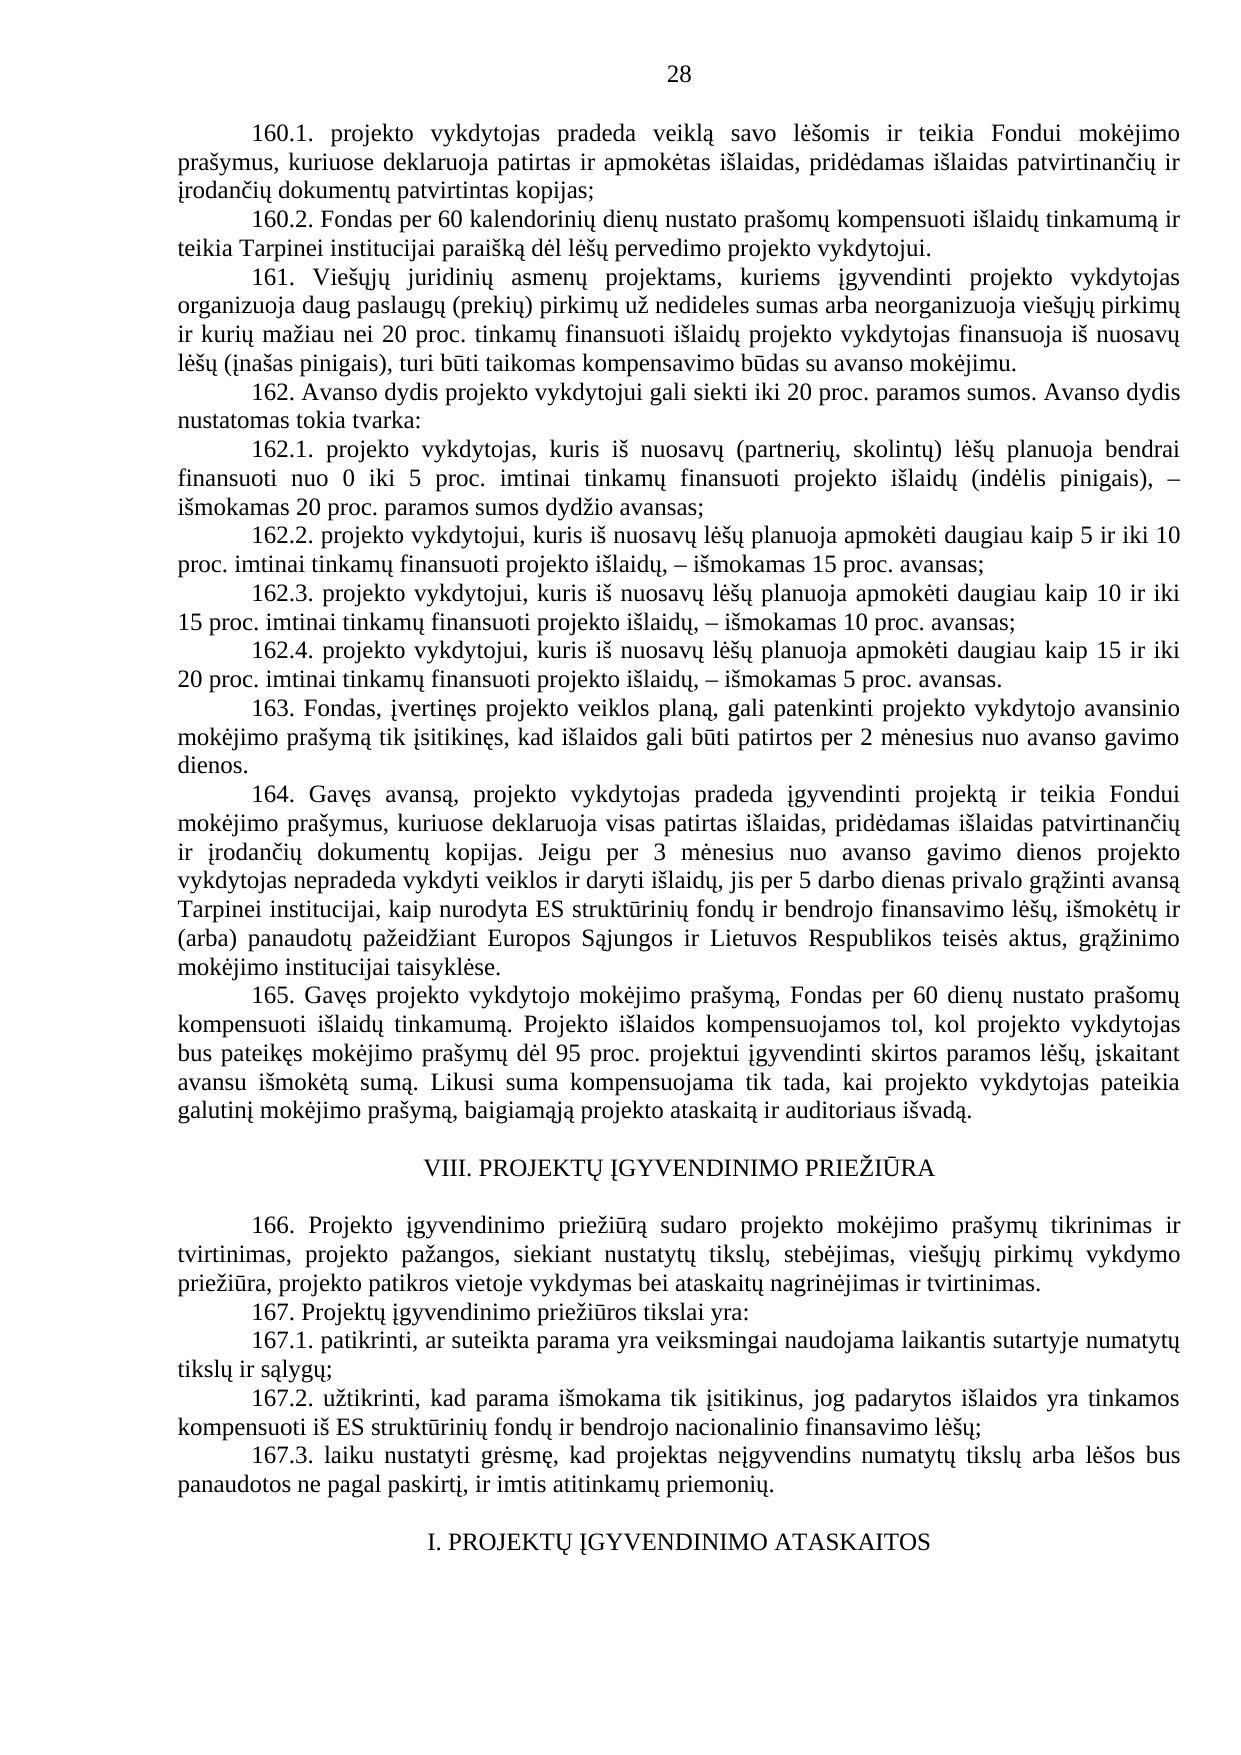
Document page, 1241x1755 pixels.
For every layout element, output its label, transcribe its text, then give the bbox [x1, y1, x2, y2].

text 162. Avanso dydis projekto vykdytojui gali siekti iki 20 proc. paramos sumos. Avanso dydis nustatomas tokia tvarka: [177, 377, 1181, 434]
text 161. Viešųjų juridinių asmenų projektams, kuriems įgyvendinti projekto vykdytojas organizuoja daug paslaugų (prekių) pirkimų už nedideles sumas arba neorganizuoja viešųjų pirkimų ir kurių mažiau nei 20 proc. tinkamų finansuoti išlaidų projekto vykdytojas finansuoja iš nuosavų lėšų (įnašas pinigais), turi būti taikomas kompensavimo būdas su avanso mokėjimu. [177, 262, 1181, 377]
text 167.1. patikrinti, ar suteikta parama yra veiksmingai naudojama laikantis sutartyje numatytų tikslų ir sąlygų; [177, 1326, 1181, 1383]
text 160.1. projekto vykdytojas pradeda veiklą savo lėšomis ir teikia Fondui mokėjimo prašymus, kuriuose deklaruoja patirtas ir apmokėtas išlaidas, pridėdamas išlaidas patvirtinančių ir įrodančių dokumentų patvirtintas kopijas; [177, 118, 1181, 204]
text 167. Projektų įgyvendinimo priežiūros tikslai yra: [177, 1297, 1181, 1326]
text I. PROJEKTŲ ĮGYVENDINIMO ATASKAITOS [177, 1527, 1181, 1556]
text 162.2. projekto vykdytojui, kuris iš nuosavų lėšų planuoja apmokėti daugiau kaip 5 ir iki 10 proc. imtinai tinkamų finansuoti projekto išlaidų, – išmokamas 15 proc. avansas; [177, 521, 1181, 578]
text VIII. PROJEKTŲ ĮGYVENDINIMO PRIEŽIŪRA [177, 1153, 1181, 1182]
text 164. Gavęs avansą, projekto vykdytojas pradeda įgyvendinti projektą ir teikia Fondui mokėjimo prašymus, kuriuose deklaruoja visas patirtas išlaidas, pridėdamas išlaidas patvirtinančių ir įrodančių dokumentų kopijas. Jeigu per 3 mėnesius nuo avanso gavimo dienos projekto vykdytojas nepradeda vykdyti veiklos ir daryti išlaidų, jis per 5 darbo dienas privalo grąžinti avansą Tarpinei institucijai, kaip nurodyta ES struktūrinių fondų ir bendrojo finansavimo lėšų, išmokėtų ir (arba) panaudotų pažeidžiant Europos Sąjungos ir Lietuvos Respublikos teisės aktus, grąžinimo mokėjimo institucijai taisyklėse. [177, 779, 1181, 981]
text 165. Gavęs projekto vykdytojo mokėjimo prašymą, Fondas per 60 dienų nustato prašomų kompensuoti išlaidų tinkamumą. Projekto išlaidos kompensuojamos tol, kol projekto vykdytojas bus pateikęs mokėjimo prašymų dėl 95 proc. projektui įgyvendinti skirtos paramos lėšų, įskaitant avansu išmokėtą sumą. Likusi suma kompensuojama tik tada, kai projekto vykdytojas pateikia galutinį mokėjimo prašymą, baigiamąją projekto ataskaitą ir auditoriaus išvadą. [177, 981, 1181, 1124]
text 167.3. laiku nustatyti grėsmę, kad projektas neįgyvendins numatytų tikslų arba lėšos bus panaudotos ne pagal paskirtį, ir imtis atitinkamų priemonių. [177, 1441, 1181, 1498]
text 162.3. projekto vykdytojui, kuris iš nuosavų lėšų planuoja apmokėti daugiau kaip 10 ir iki 15 proc. imtinai tinkamų finansuoti projekto išlaidų, – išmokamas 10 proc. avansas; [177, 578, 1181, 636]
text 163. Fondas, įvertinęs projekto veiklos planą, gali patenkinti projekto vykdytojo avansinio mokėjimo prašymą tik įsitikinęs, kad išlaidos gali būti patirtos per 2 mėnesius nuo avanso gavimo dienos. [177, 693, 1181, 779]
text 166. Projekto įgyvendinimo priežiūrą sudaro projekto mokėjimo prašymų tikrinimas ir tvirtinimas, projekto pažangos, siekiant nustatytų tikslų, stebėjimas, viešųjų pirkimų vykdymo priežiūra, projekto patikros vietoje vykdymas bei ataskaitų nagrinėjimas ir tvirtinimas. [177, 1211, 1181, 1297]
text 162.1. projekto vykdytojas, kuris iš nuosavų (partnerių, skolintų) lėšų planuoja bendrai finansuoti nuo 0 iki 5 proc. imtinai tinkamų finansuoti projekto išlaidų (indėlis pinigais), – išmokamas 20 proc. paramos sumos dydžio avansas; [177, 434, 1181, 521]
text 160.2. Fondas per 60 kalendorinių dienų nustato prašomų kompensuoti išlaidų tinkamumą ir teikia Tarpinei institucijai paraišką dėl lėšų pervedimo projekto vykdytojui. [177, 204, 1181, 262]
text 162.4. projekto vykdytojui, kuris iš nuosavų lėšų planuoja apmokėti daugiau kaip 15 ir iki 20 proc. imtinai tinkamų finansuoti projekto išlaidų, – išmokamas 5 proc. avansas. [177, 636, 1181, 693]
text 167.2. užtikrinti, kad parama išmokama tik įsitikinus, jog padarytos išlaidos yra tinkamos kompensuoti iš ES struktūrinių fondų ir bendrojo nacionalinio finansavimo lėšų; [177, 1383, 1181, 1441]
